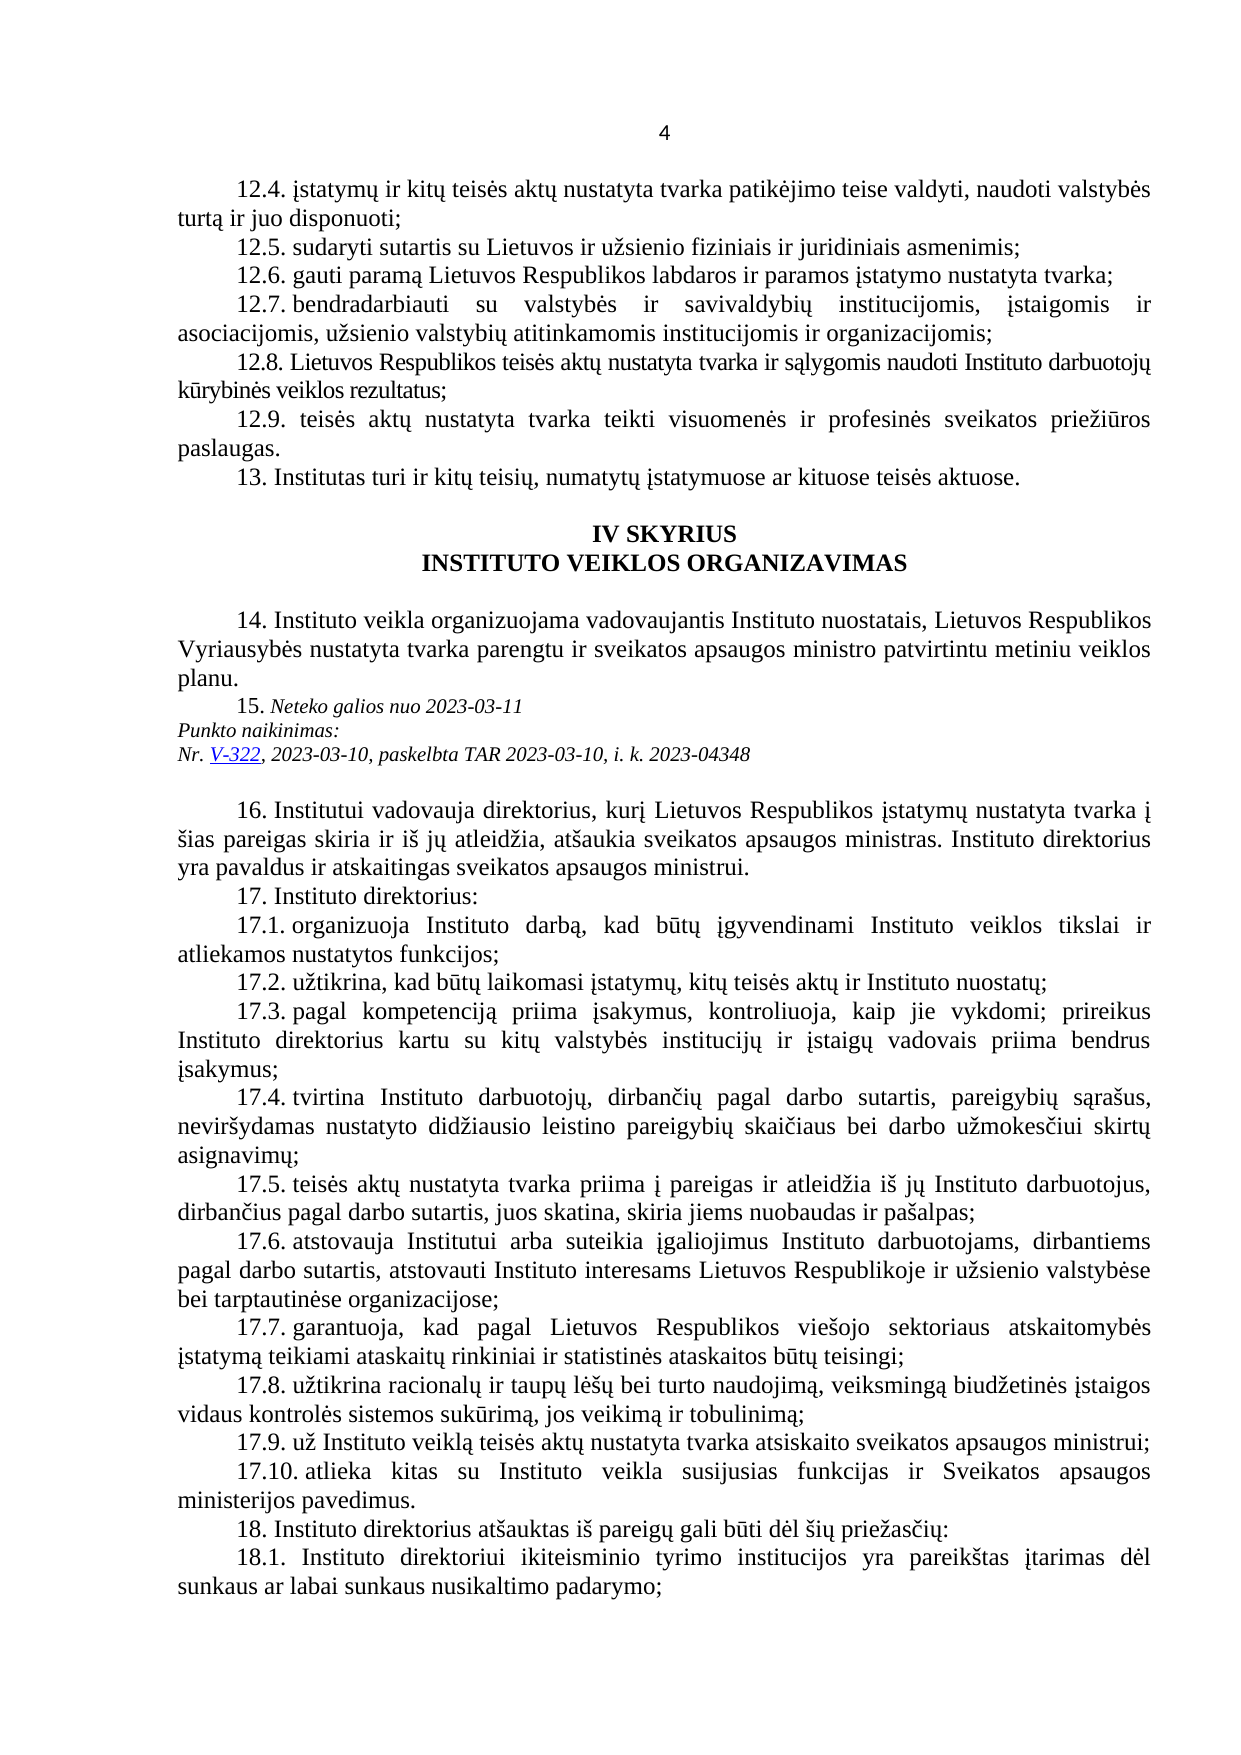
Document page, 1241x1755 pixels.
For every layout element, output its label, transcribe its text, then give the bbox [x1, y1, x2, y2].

text 17.1. organizuoja Instituto darbą, kad būtų įgyvendinami Instituto veiklos tikslai ir atliekamos nustatytos funkcijos; [177, 910, 1152, 967]
text 17.2. užtikrina, kad būtų laikomasi įstatymų, kitų teisės aktų ir Instituto nuostatų; [177, 967, 1152, 996]
text 14. Instituto veikla organizuojama vadovaujantis Instituto nuostatais, Lietuvos Respublikos Vyriausybės nustatyta tvarka parengtu ir sveikatos apsaugos ministro patvirtintu metiniu veiklos planu. [177, 605, 1152, 692]
text 18. Instituto direktorius atšauktas iš pareigų gali būti dėl šių priežasčių: [177, 1514, 1152, 1542]
text Punkto naikinimas: [177, 718, 1152, 742]
text 17.5. teisės aktų nustatyta tvarka priima į pareigas ir atleidžia iš jų Instituto darbuotojus, dirbančius pagal darbo sutartis, juos skatina, skiria jiems nuobaudas ir pašalpas; [177, 1169, 1152, 1226]
text 13. Institutas turi ir kitų teisių, numatytų įstatymuose ar kituose teisės aktuose. [177, 462, 1152, 490]
text 15. Neteko galios nuo 2023-03-11 [177, 692, 1152, 718]
text 17.4. tvirtina Instituto darbuotojų, dirbančių pagal darbo sutartis, pareigybių sąrašus, neviršydamas nustatyto didžiausio leistino pareigybių skaičiaus bei darbo užmokesčiui skirtų asignavimų; [177, 1082, 1152, 1169]
text 17. Instituto direktorius: [177, 881, 1152, 910]
text 16. Institutui vadovauja direktorius, kurį Lietuvos Respublikos įstatymų nustatyta tvarka į šias pareigas skiria ir iš jų atleidžia, atšaukia sveikatos apsaugos ministras. Instituto direktorius yra pavaldus ir atskaitingas sveikatos apsaugos ministrui. [177, 795, 1152, 881]
text INSTITUTO VEIKLOS ORGANIZAVIMAS [177, 548, 1152, 577]
text 12.6. gauti paramą Lietuvos Respublikos labdaros ir paramos įstatymo nustatyta tvarka; [177, 260, 1152, 289]
text 17.9. už Instituto veiklą teisės aktų nustatyta tvarka atsiskaito sveikatos apsaugos ministrui; [177, 1427, 1152, 1456]
text 17.6. atstovauja Institutui arba suteikia įgaliojimus Instituto darbuotojams, dirbantiems pagal darbo sutartis, atstovauti Instituto interesams Lietuvos Respublikoje ir užsienio valstybėse bei tarptautinėse organizacijose; [177, 1226, 1152, 1312]
text 17.10. atlieka kitas su Instituto veikla susijusias funkcijas ir Sveikatos apsaugos ministerijos pavedimus. [177, 1456, 1152, 1514]
text 12.7. bendradarbiauti su valstybės ir savivaldybių institucijomis, įstaigomis ir asociacijomis, užsienio valstybių atitinkamomis institucijomis ir organizacijomis; [177, 289, 1152, 347]
text 17.3. pagal kompetenciją priima įsakymus, kontroliuoja, kaip jie vykdomi; prireikus Instituto direktorius kartu su kitų valstybės institucijų ir įstaigų vadovais priima bendrus įsakymus; [177, 996, 1152, 1082]
text Nr. V-322, 2023-03-10, paskelbta TAR 2023-03-10, i. k. 2023-04348 [177, 742, 1152, 766]
text 17.8. užtikrina racionalų ir taupų lėšų bei turto naudojimą, veiksmingą biudžetinės įstaigos vidaus kontrolės sistemos sukūrimą, jos veikimą ir tobulinimą; [177, 1370, 1152, 1427]
text 17.7. garantuoja, kad pagal Lietuvos Respublikos viešojo sektoriaus atskaitomybės įstatymą teikiami ataskaitų rinkiniai ir statistinės ataskaitos būtų teisingi; [177, 1312, 1152, 1370]
text 12.4. įstatymų ir kitų teisės aktų nustatyta tvarka patikėjimo teise valdyti, naudoti valstybės turtą ir juo disponuoti; [177, 174, 1152, 232]
text 18.1. Instituto direktoriui ikiteisminio tyrimo institucijos yra pareikštas įtarimas dėl sunkaus ar labai sunkaus nusikaltimo padarymo; [177, 1542, 1152, 1600]
text 12.8. Lietuvos Respublikos teisės aktų nustatyta tvarka ir sąlygomis naudoti Instituto darbuotojų kūrybinės veiklos rezultatus; [177, 347, 1152, 404]
text IV SKYRIUS [177, 519, 1152, 548]
text 12.9. teisės aktų nustatyta tvarka teikti visuomenės ir profesinės sveikatos priežiūros paslaugas. [177, 404, 1152, 462]
text 12.5. sudaryti sutartis su Lietuvos ir užsienio fiziniais ir juridiniais asmenimis; [177, 232, 1152, 260]
